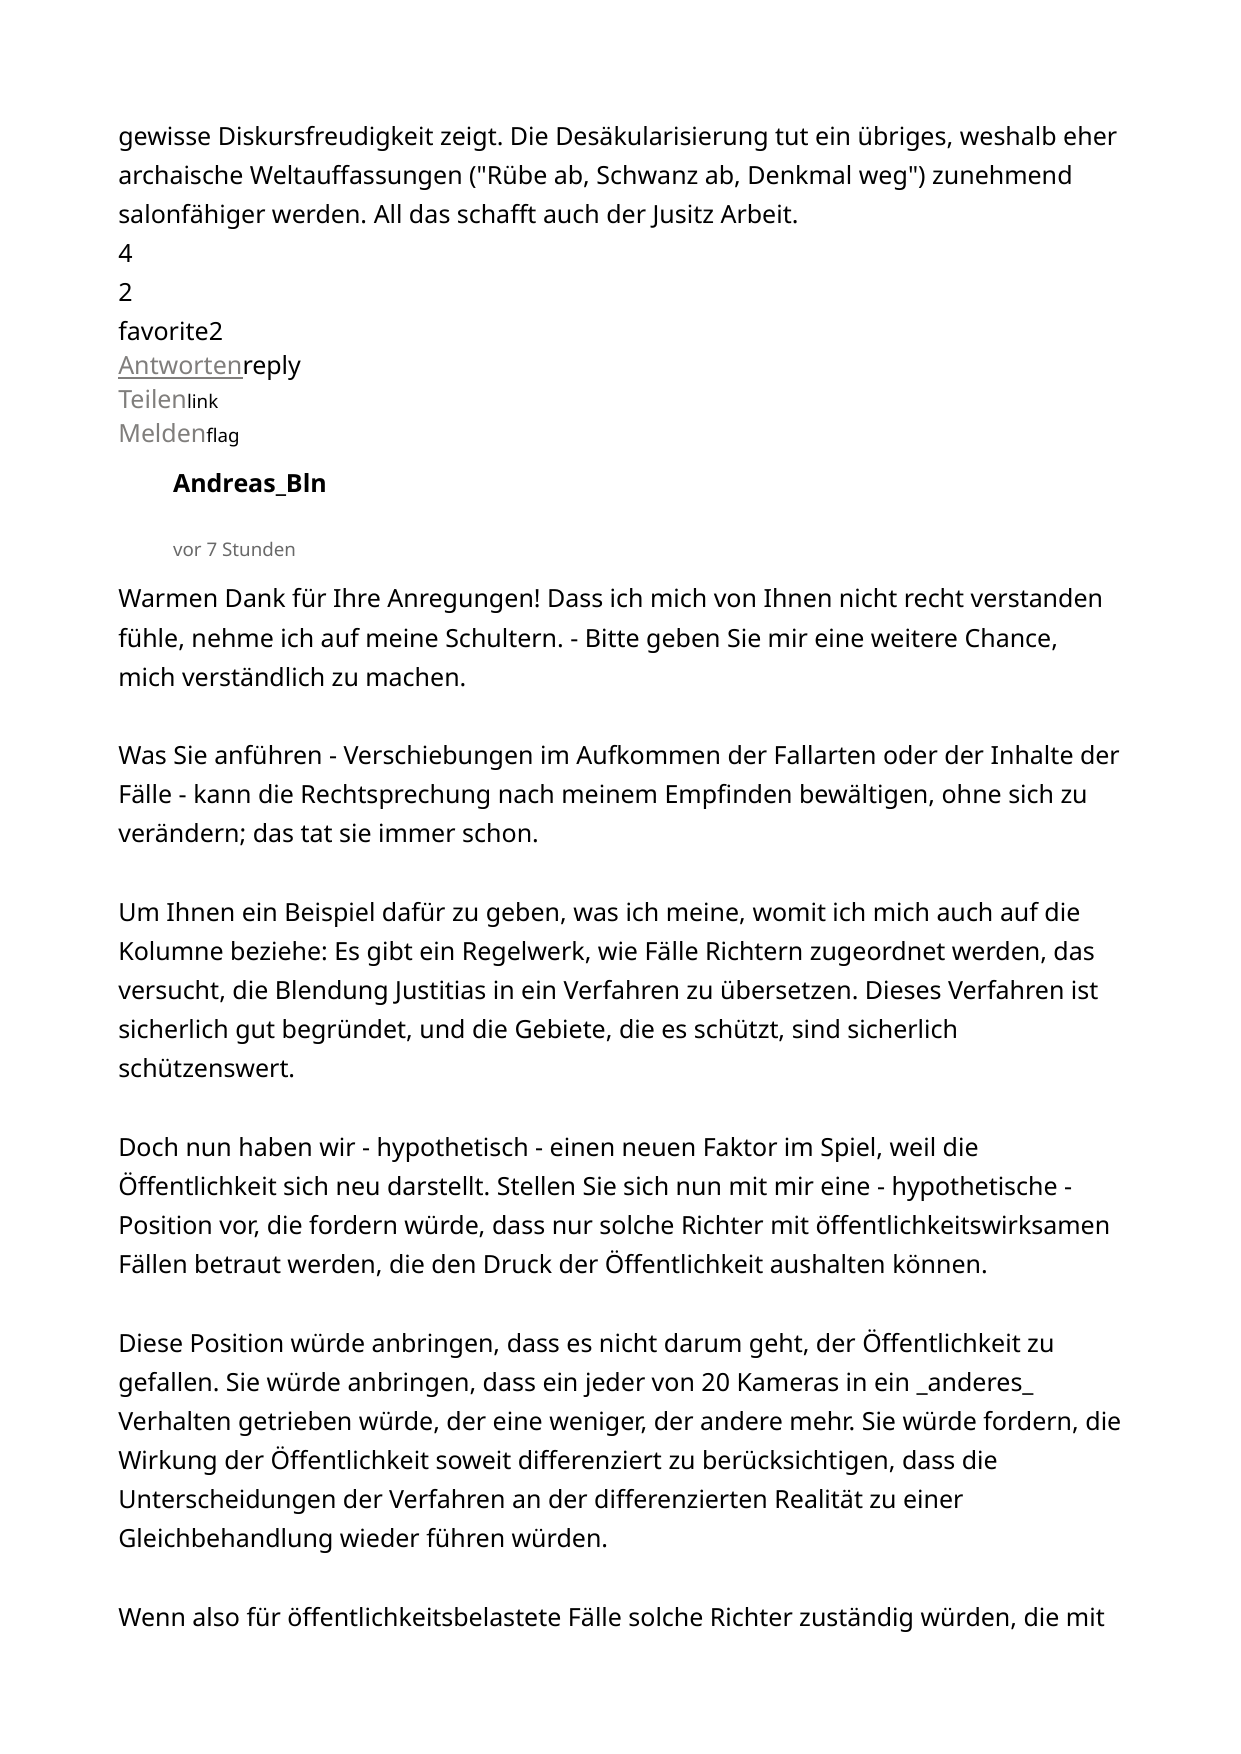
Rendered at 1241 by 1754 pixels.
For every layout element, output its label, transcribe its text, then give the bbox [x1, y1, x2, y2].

text gewisse Diskursfreudigkeit zeigt. Die Desäkularisierung tut ein übriges, weshalb eher archaische Weltauffassungen ("Rübe ab, Schwanz ab, Denkmal weg") zunehmend salonfähiger werden. All das schafft auch der Jusitz Arbeit. [118, 118, 1122, 231]
text vor 7 Stunden [173, 536, 1117, 562]
text 4 [118, 236, 1122, 270]
text Warmen Dank für Ihre Anregungen! Dass ich mich von Ihnen nicht recht verstanden fühle, nehme ich auf meine Schultern. - Bitte geben Sie mir eine weitere Chance, mich verständlich zu machen. Was Sie anführen - Verschiebungen im Aufkommen der Fallarten oder der Inhalte der Fälle - kann die Rechtsprechung nach meinem Empfinden bewältigen, ohne sich zu verändern; das tat sie immer schon. Um Ihnen ein Beispiel dafür zu geben, was ich meine, womit ich mich auch auf die Kolumne beziehe: Es gibt ein Regelwerk, wie Fälle Richtern zugeordnet werden, das versucht, die Blendung Justitias in ein Verfahren zu übersetzen. Dieses Verfahren ist sicherlich gut begründet, und die Gebiete, die es schützt, sind sicherlich schützenswert. Doch nun haben wir - hypothetisch - einen neuen Faktor im Spiel, weil die Öffentlichkeit sich neu darstellt. Stellen Sie sich nun mit mir eine - hypothetische - Position vor, die fordern würde, dass nur solche Richter mit öffentlichkeitswirksamen Fällen betraut werden, die den Druck der Öffentlichkeit aushalten können. Diese Position würde anbringen, dass es nicht darum geht, der Öffentlichkeit zu gefallen. Sie würde anbringen, dass ein jeder von 20 Kameras in ein _anderes_ Verhalten getrieben würde, der eine weniger, der andere mehr. Sie würde fordern, die Wirkung der Öffentlichkeit soweit differenziert zu berücksichtigen, dass die Unterscheidungen der Verfahren an der differenzierten Realität zu einer Gleichbehandlung wieder führen würden. Wenn also für öffentlichkeitsbelastete Fälle solche Richter zuständig würden, die mit [118, 581, 1122, 1633]
text Andreas_Bln [173, 466, 1114, 500]
text Meldenflag [118, 416, 1122, 450]
text favorite2 [118, 314, 1122, 348]
text Antwortenreply [118, 348, 1122, 382]
text Teilenlink [118, 382, 1122, 416]
text 2 [118, 275, 1122, 309]
